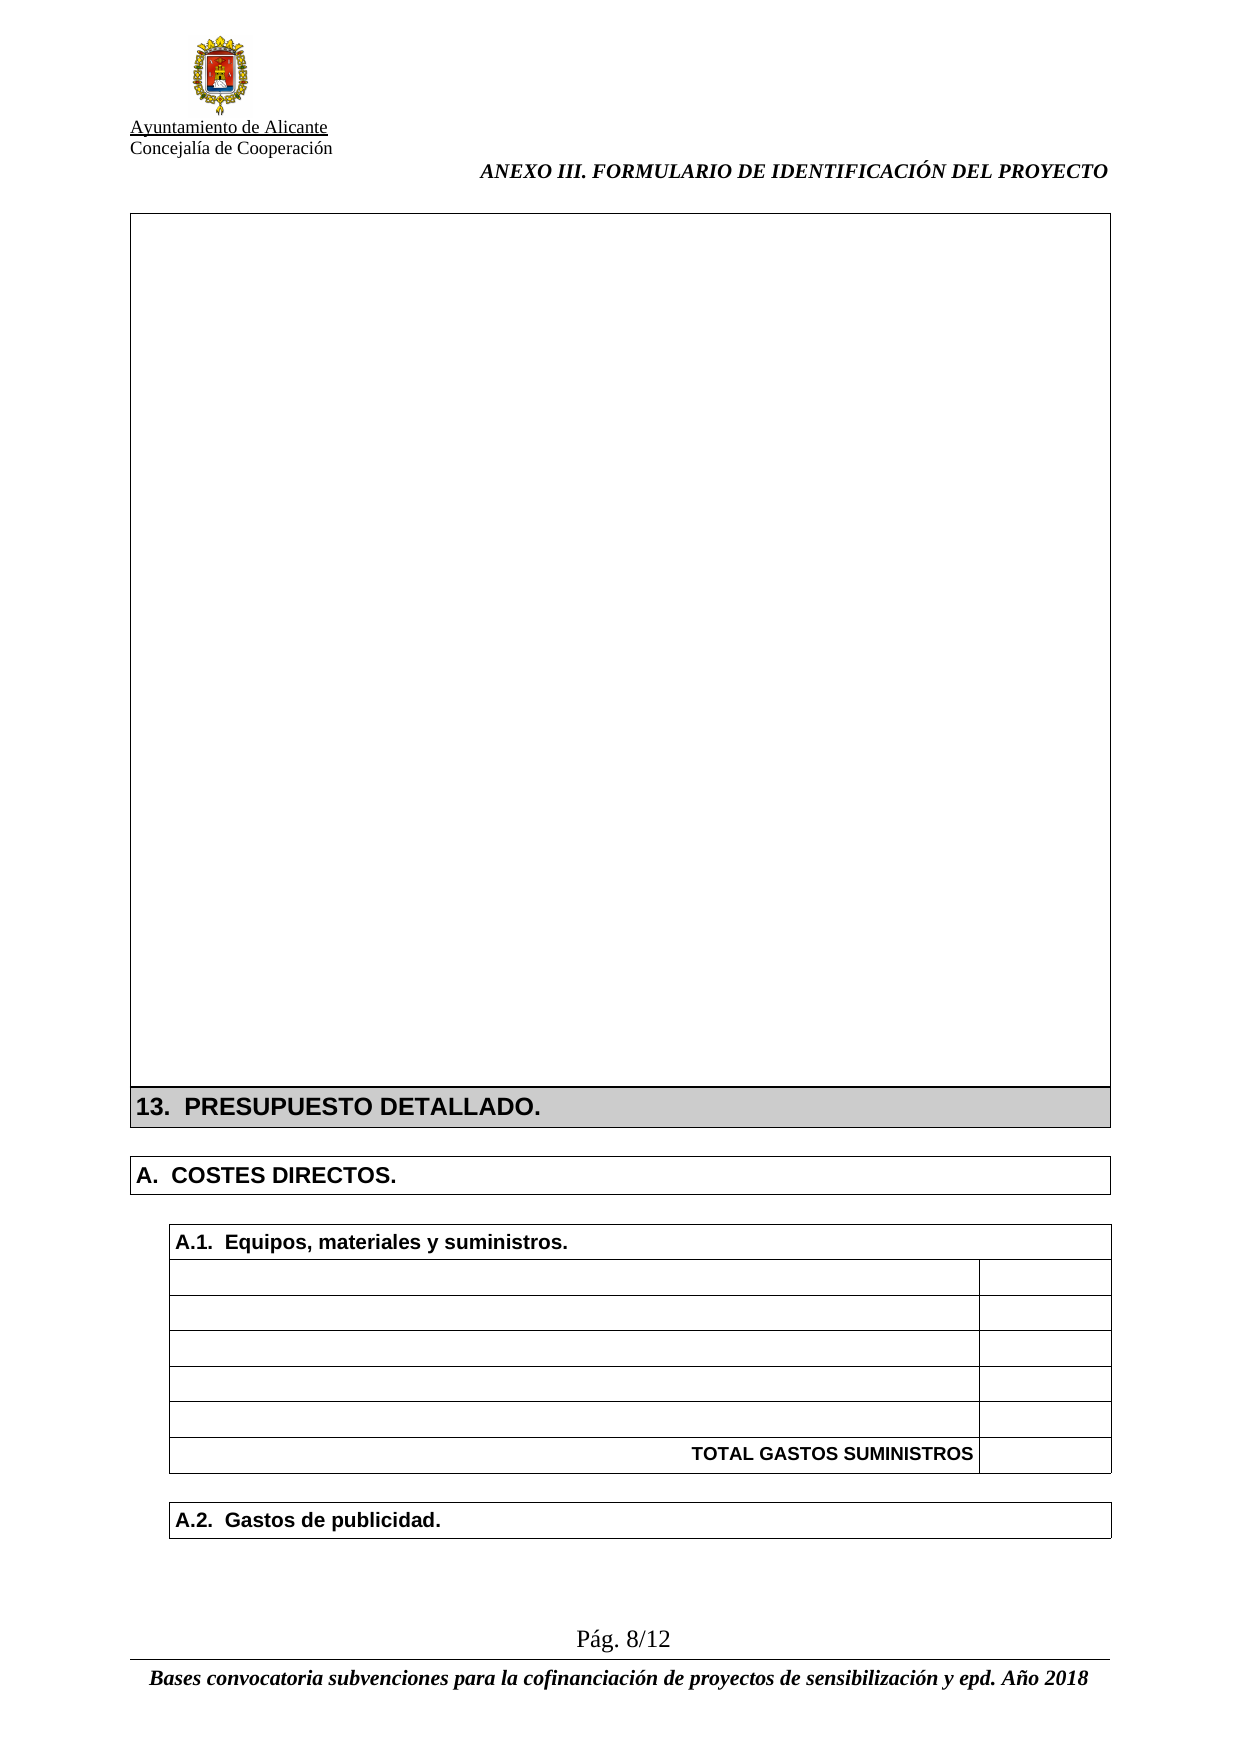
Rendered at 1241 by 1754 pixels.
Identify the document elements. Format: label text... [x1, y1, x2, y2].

table_cell [170, 1402, 979, 1437]
table_header A.2. Gastos de publicidad. [170, 1503, 1111, 1537]
table_cell [980, 1367, 1111, 1401]
table_cell [980, 1331, 1111, 1366]
table_cell [170, 1331, 979, 1366]
table_cell [980, 1260, 1111, 1295]
picture [188, 35, 253, 118]
table_header A. COSTES DIRECTOS. [131, 1157, 1110, 1194]
table_cell TOTAL GASTOS SUMINISTROS [170, 1438, 979, 1472]
table_cell [170, 1367, 979, 1401]
table_cell [170, 1296, 979, 1330]
table_header [131, 214, 1110, 1086]
table_cell [170, 1260, 979, 1295]
table_header 13. PRESUPUESTO DETALLADO. [131, 1088, 1110, 1127]
table_cell [980, 1296, 1111, 1330]
table_cell [980, 1402, 1111, 1437]
table_header A.1. Equipos, materiales y suministros. [170, 1225, 1111, 1259]
table_cell [980, 1438, 1111, 1472]
